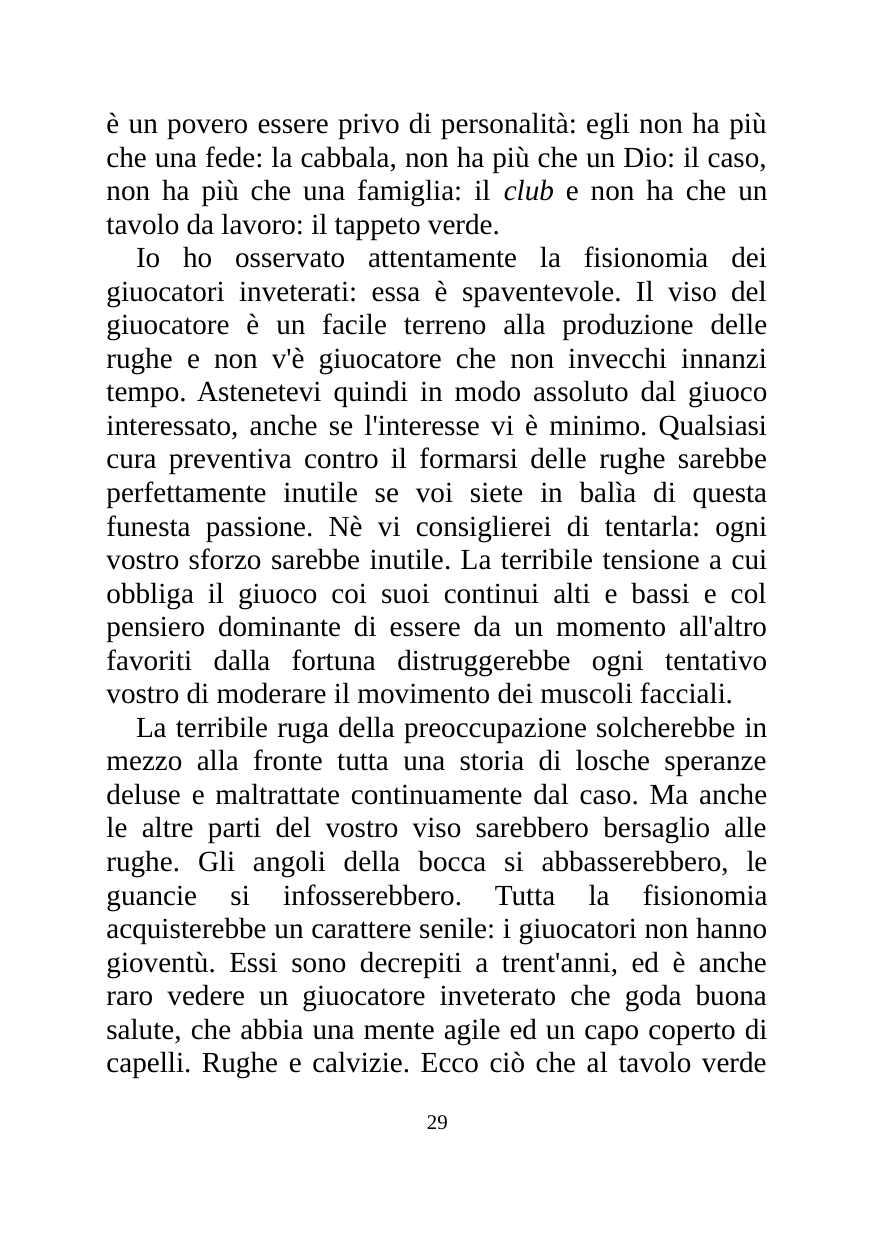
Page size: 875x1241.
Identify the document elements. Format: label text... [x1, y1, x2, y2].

text Io ho osservato attentamente la fisionomia dei giuocatori inveterati: essa è spaventevole. Il viso del giuocatore è un facile terreno alla produzione delle rughe e non v'è giuocatore che non invecchi innanzi tempo. Astenetevi quindi in modo assoluto dal giuoco interessato, anche se l'interesse vi è minimo. Qualsiasi cura preventiva contro il formarsi delle rughe sarebbe perfettamente inutile se voi siete in balìa di questa funesta passione. Nè vi consiglierei di tentarla: ogni vostro sforzo sarebbe inutile. La terribile tensione a cui obbliga il giuoco coi suoi continui alti e bassi e col pensiero dominante di essere da un momento all'altro favoriti dalla fortuna distruggerebbe ogni tentativo vostro di moderare il movimento dei muscoli facciali. [106, 240, 768, 710]
text La terribile ruga della preoccupazione solcherebbe in mezzo alla fronte tutta una storia di losche speranze deluse e maltrattate continuamente dal caso. Ma anche le altre parti del vostro viso sarebbero bersaglio alle rughe. Gli angoli della bocca si abbasserebbero, le guancie si infosserebbero. Tutta la fisionomia acquisterebbe un carattere senile: i giuocatori non hanno gioventù. Essi sono decrepiti a trent'anni, ed è anche raro vedere un giuocatore inveterato che goda buona salute, che abbia una mente agile ed un capo coperto di capelli. Rughe e calvizie. Ecco ciò che al tavolo verde [106, 710, 768, 1079]
text è un povero essere privo di personalità: egli non ha più che una fede: la cabbala, non ha più che un Dio: il caso, non ha più che una famiglia: il club e non ha che un tavolo da lavoro: il tappeto verde. [106, 106, 768, 240]
